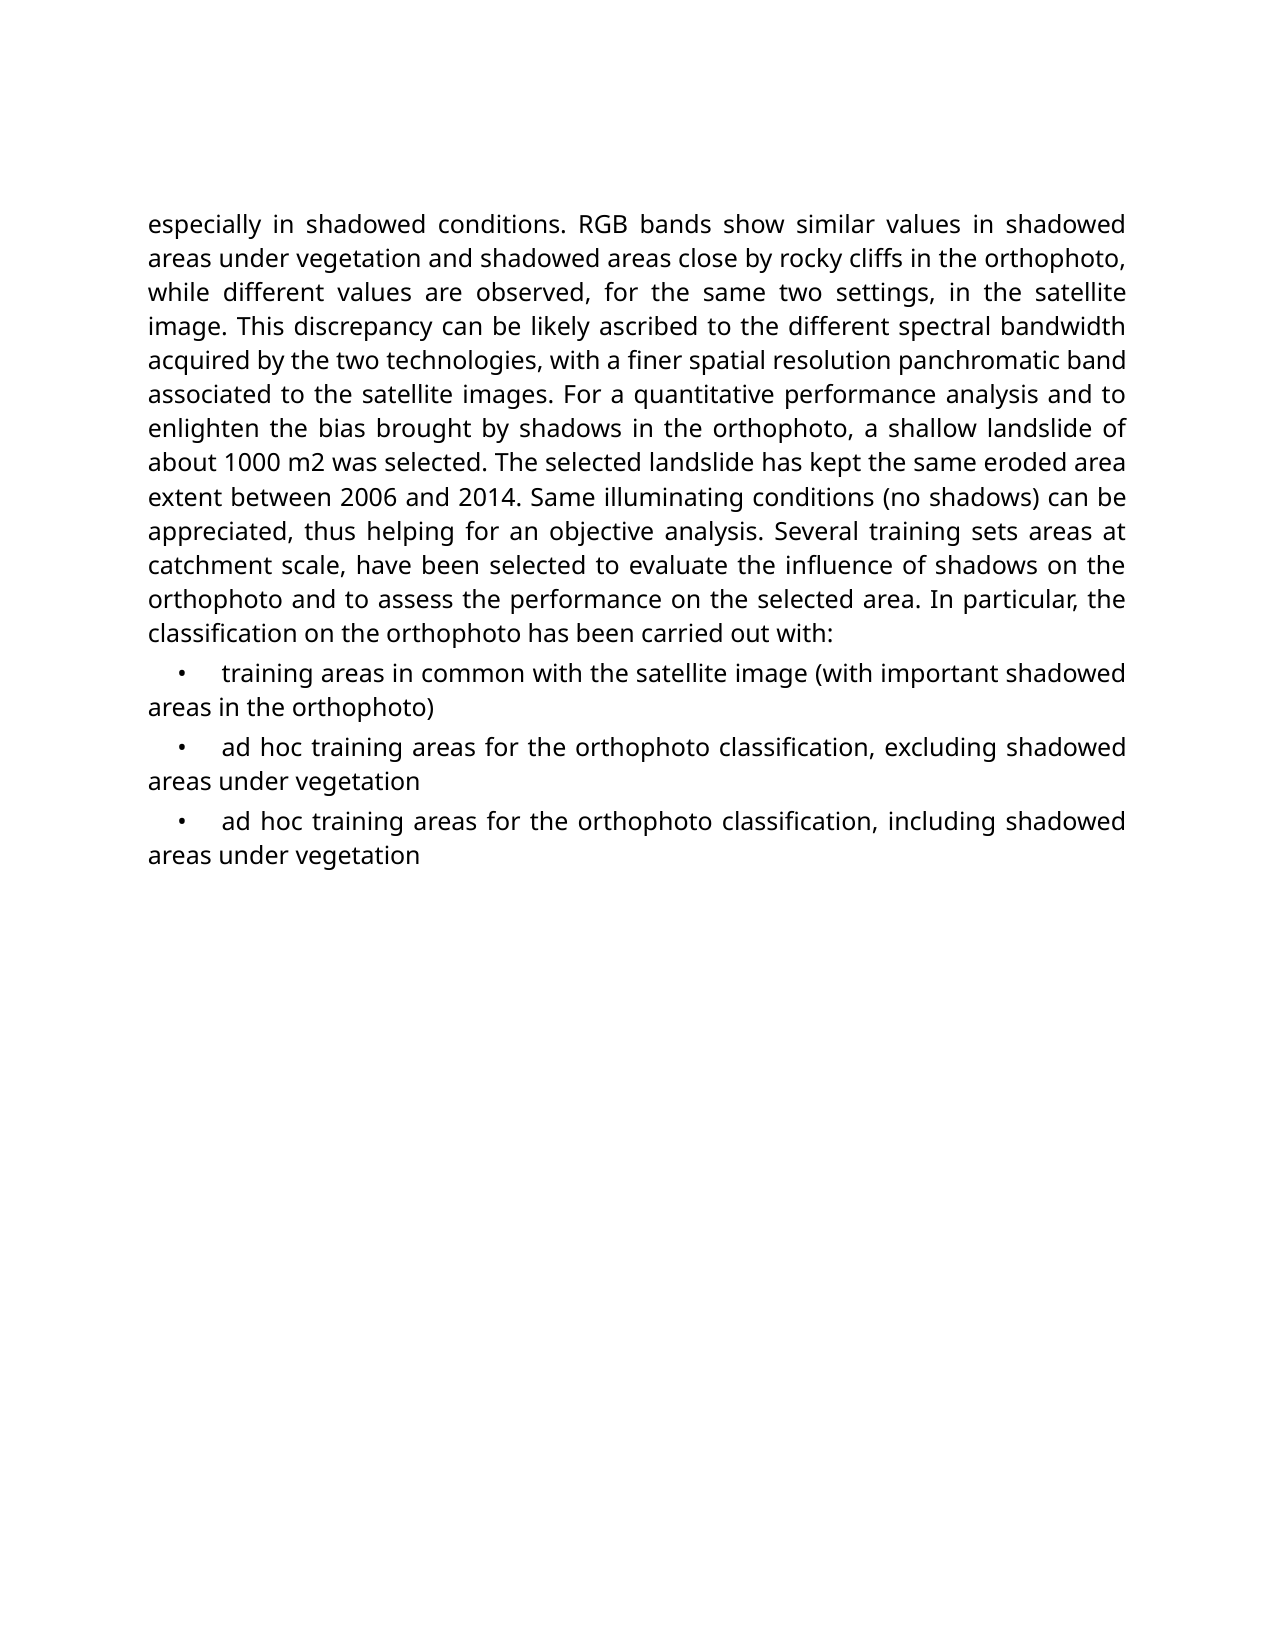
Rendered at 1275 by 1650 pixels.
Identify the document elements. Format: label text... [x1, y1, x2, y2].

text • ad hoc training areas for the orthophoto classification, including shadowed areas under vegetation [148, 803, 1127, 872]
text especially in shadowed conditions. RGB bands show similar values in shadowed areas under vegetation and shadowed areas close by rocky cliffs in the orthophoto, while different values are observed, for the same two settings, in the satellite image. This discrepancy can be likely ascribed to the different spectral bandwidth acquired by the two technologies, with a finer spatial resolution panchromatic band associated to the satellite images. For a quantitative performance analysis and to enlighten the bias brought by shadows in the orthophoto, a shallow landslide of about 1000 m2 was selected. The selected landslide has kept the same eroded area extent between 2006 and 2014. Same illuminating conditions (no shadows) can be appreciated, thus helping for an objective analysis. Several training sets areas at catchment scale, have been selected to evaluate the influence of shadows on the orthophoto and to assess the performance on the selected area. In particular, the classification on the orthophoto has been carried out with: [148, 207, 1127, 649]
text • training areas in common with the satellite image (with important shadowed areas in the orthophoto) [148, 655, 1127, 723]
text • ad hoc training areas for the orthophoto classification, excluding shadowed areas under vegetation [148, 729, 1127, 798]
